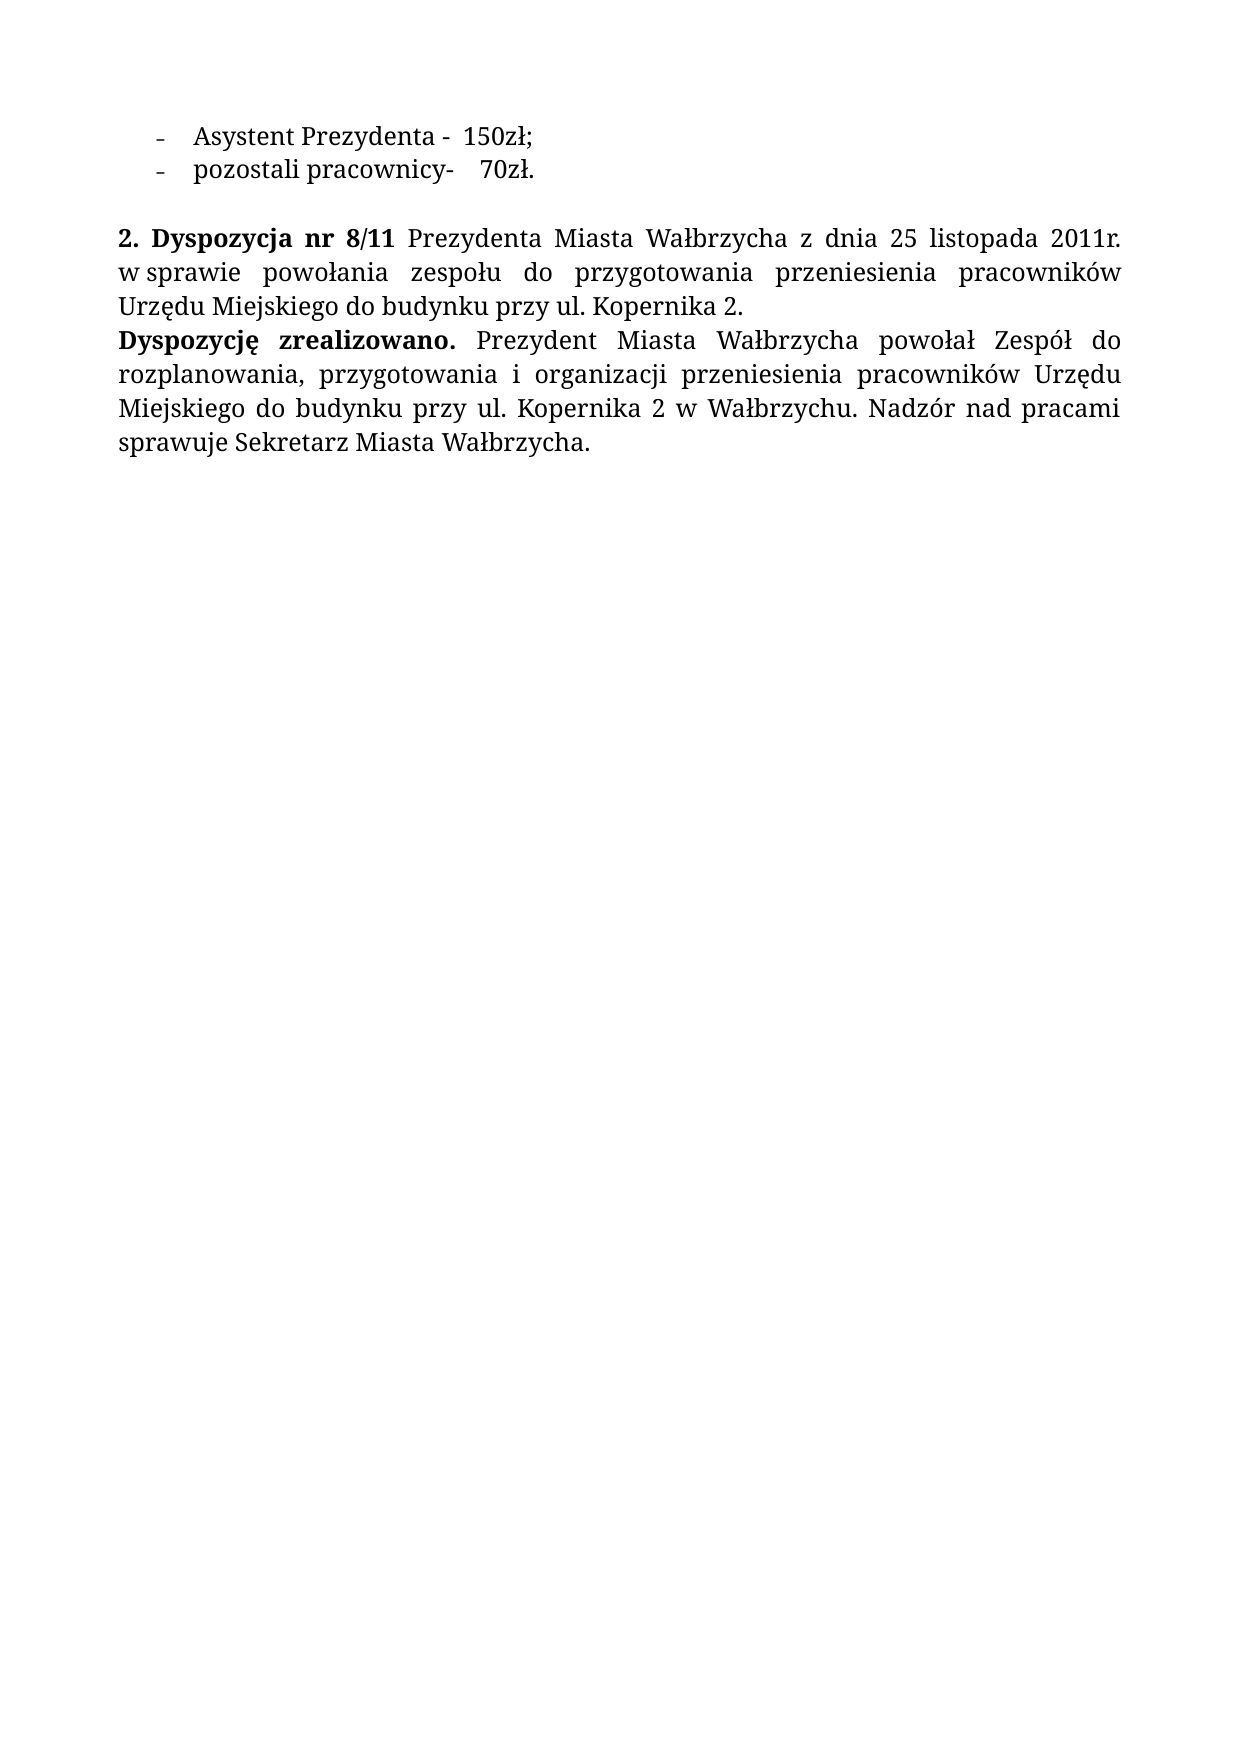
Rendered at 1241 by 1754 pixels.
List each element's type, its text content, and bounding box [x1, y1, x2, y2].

text 2. Dyspozycja nr 8/11 Prezydenta Miasta Wałbrzycha z dnia 25 listopada 2011r. w sprawie powołania zespołu do przygotowania przeniesienia pracowników Urzędu Miejskiego do budynku przy ul. Kopernika 2. [118, 220, 1122, 322]
text Dyspozycję zrealizowano. Prezydent Miasta Wałbrzycha powołał Zespół do rozplanowania, przygotowania i organizacji przeniesienia pracowników Urzędu Miejskiego do budynku przy ul. Kopernika 2 w Wałbrzychu. Nadzór nad pracami sprawuje Sekretarz Miasta Wałbrzycha. [118, 322, 1122, 459]
list Asystent Prezydenta - 150zł; [156, 118, 1122, 152]
list pozostali pracownicy- 70zł. [156, 152, 1122, 186]
